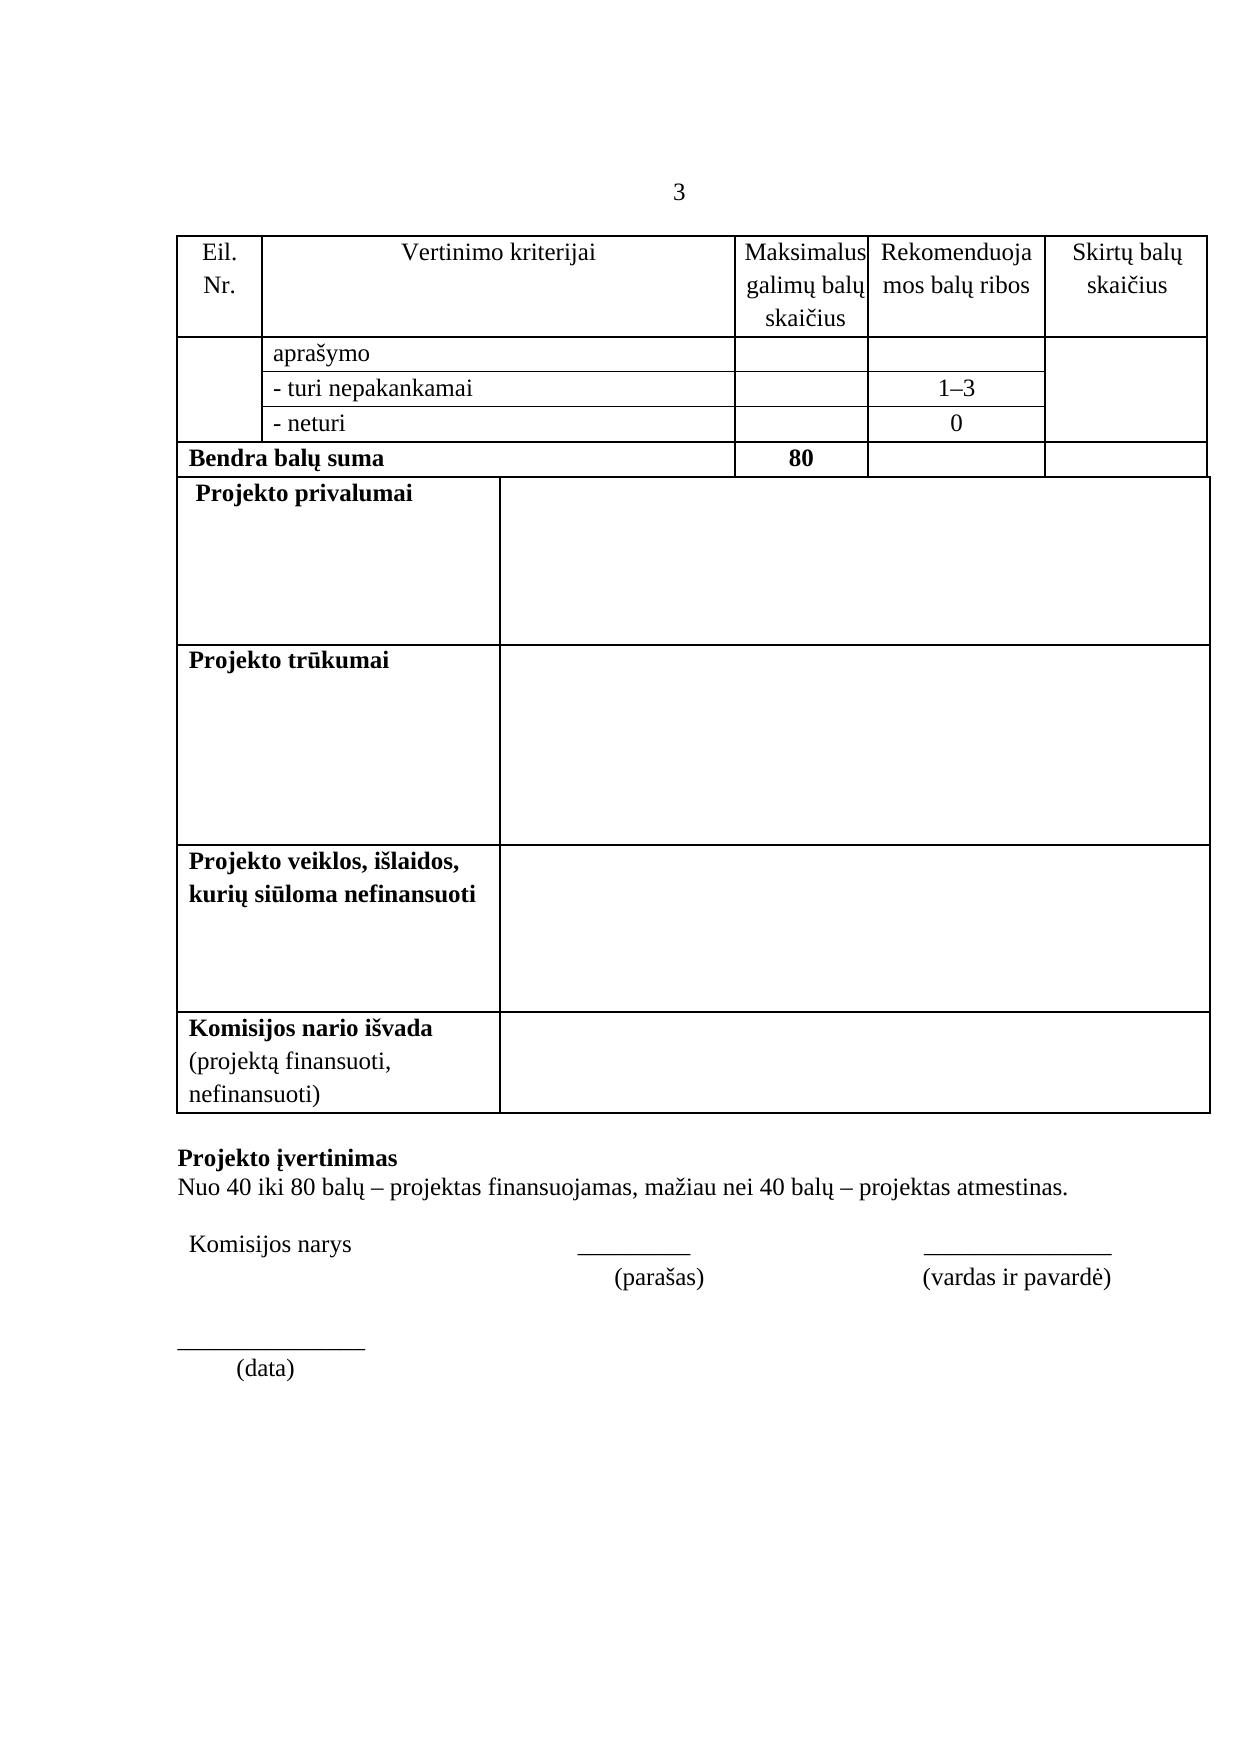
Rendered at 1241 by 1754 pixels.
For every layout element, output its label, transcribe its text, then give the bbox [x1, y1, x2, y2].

table_header Skirtų balų skaičius [1046, 237, 1206, 336]
table_header Rekomenduojamos balų ribos [869, 237, 1044, 336]
text Projekto įvertinimas [177, 1143, 1181, 1172]
table_cell 0 [869, 407, 1044, 441]
table_header Maksimalus galimų balų skaičius [736, 237, 867, 336]
table_cell aprašymo [263, 338, 734, 371]
table_header Vertinimo kriterijai [263, 237, 734, 336]
table_header Eil. Nr. [178, 237, 261, 336]
table_header _______________ (vardas ir pavardė) [752, 1229, 1122, 1295]
table_cell [501, 1013, 1209, 1112]
table_cell [501, 478, 1209, 643]
table_cell Projekto trūkumai [178, 646, 499, 844]
table_cell - neturi [263, 407, 734, 441]
table_cell [869, 443, 1044, 476]
table_cell 1–3 [869, 372, 1044, 406]
text (data) [177, 1353, 1181, 1381]
table_cell [869, 338, 1044, 371]
table_cell Projekto privalumai [178, 478, 499, 643]
table_cell [501, 646, 1209, 844]
table_header _________ (parašas) [566, 1229, 752, 1295]
table_cell [501, 846, 1209, 1011]
text _______________ [177, 1324, 1181, 1353]
table_cell [1046, 338, 1206, 441]
table_cell [736, 338, 867, 371]
table_cell - turi nepakankamai [263, 372, 734, 406]
table_cell 80 [736, 443, 867, 476]
table_cell [736, 372, 867, 406]
text Nuo 40 iki 80 balų – projektas finansuojamas, mažiau nei 40 balų – projektas atmestinas. [177, 1172, 1181, 1200]
table_cell Komisijos nario išvada (projektą finansuoti, nefinansuoti) [178, 1013, 499, 1112]
table_cell Projekto veiklos, išlaidos, kurių siūloma nefinansuoti [178, 846, 499, 1011]
table_cell [736, 407, 867, 441]
table_cell [1046, 443, 1206, 476]
table_header Komisijos narys [177, 1229, 566, 1295]
table_cell [178, 338, 261, 441]
table_cell Bendra balų suma [178, 443, 734, 476]
